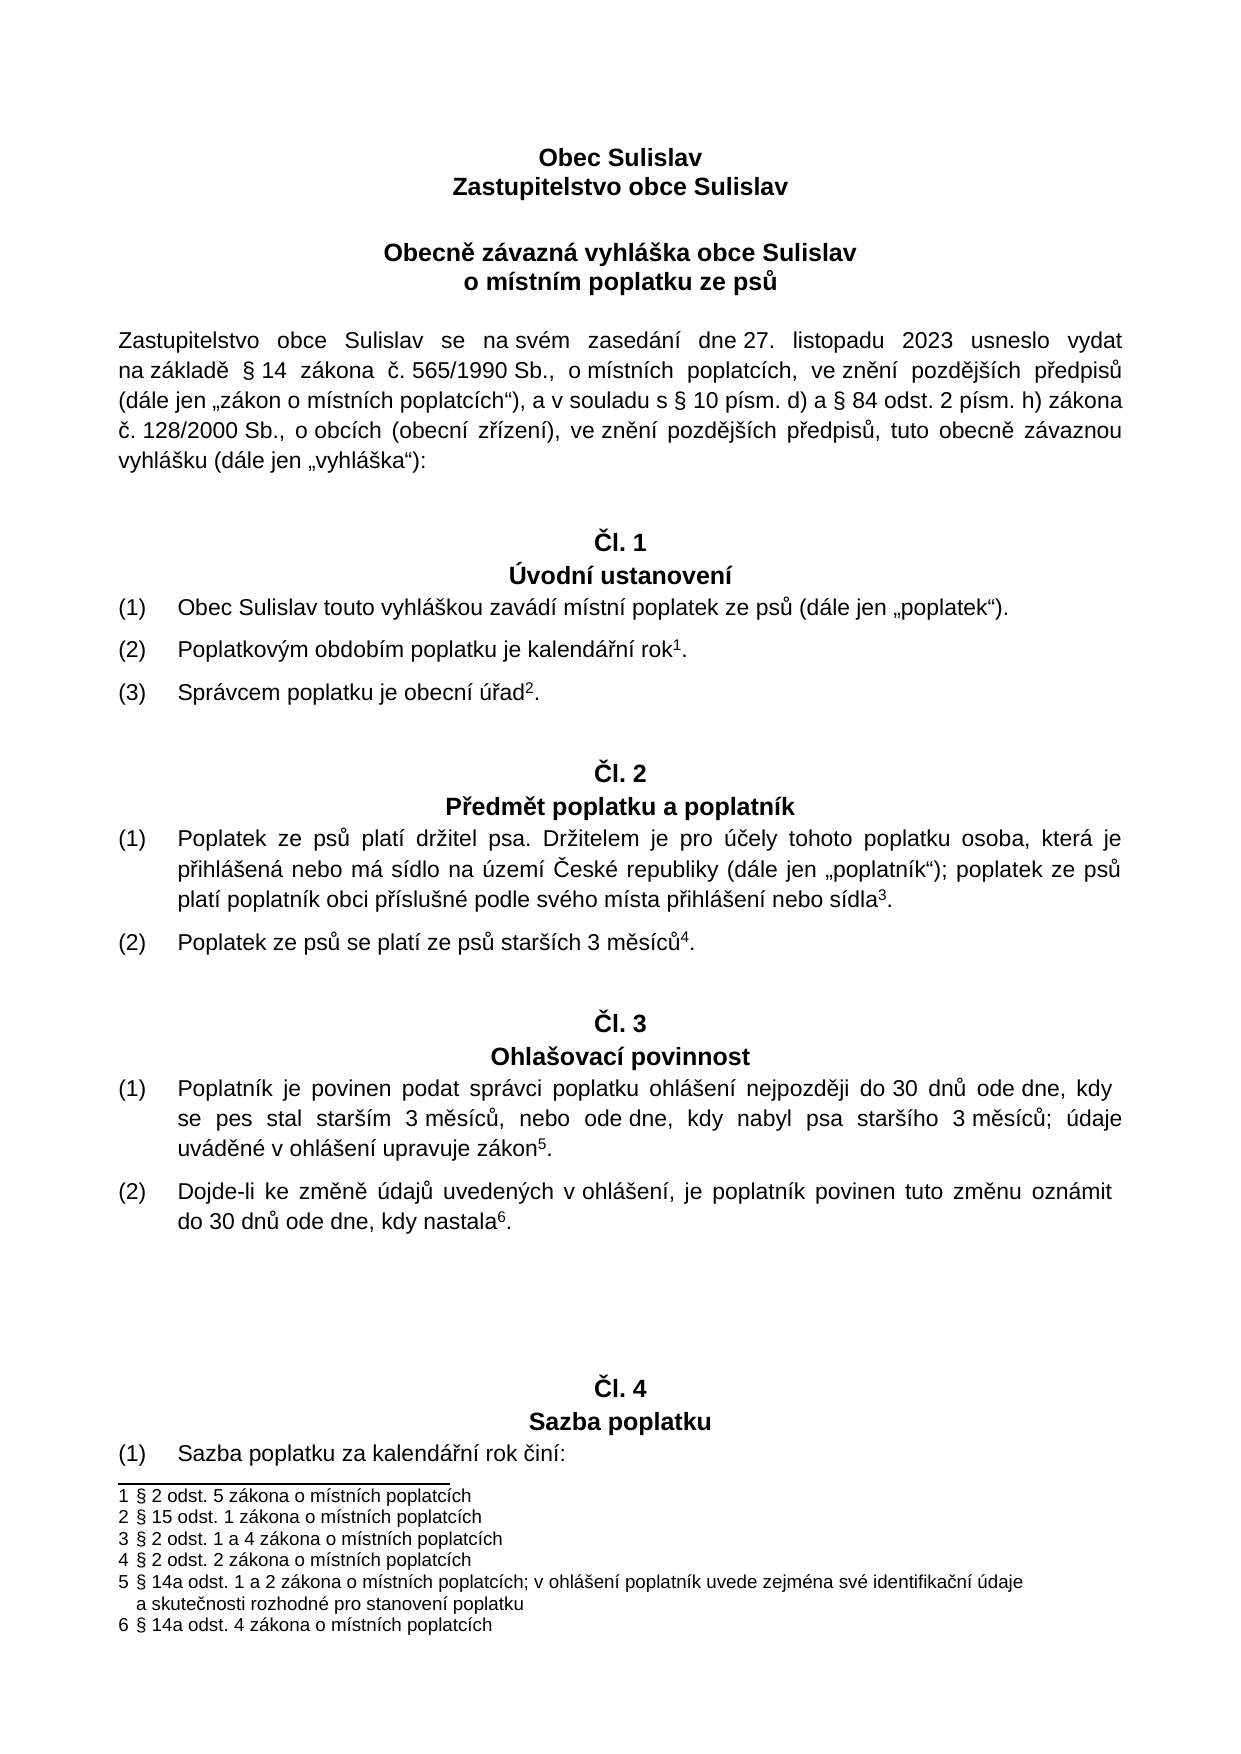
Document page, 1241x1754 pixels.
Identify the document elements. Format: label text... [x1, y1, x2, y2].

list § 2 odst. 5 zákona o místních poplatcích [118, 1484, 1122, 1506]
list Sazba poplatku za kalendářní rok činí: [118, 1440, 1122, 1466]
list Obec Sulislav touto vyhláškou zavádí místní poplatek ze psů (dále jen „poplatek“). [118, 594, 1122, 620]
text Obec Sulislav Zastupitelstvo obce Sulislav [118, 143, 1122, 201]
list § 2 odst. 2 zákona o místních poplatcích [118, 1549, 1122, 1571]
text Zastupitelstvo obce Sulislav se na svém zasedání dne 27. listopadu 2023 usneslo vydat na základě § 14 zákona č. 565/1990 Sb., o místních poplatcích, ve znění pozdějších předpisů (dále jen „zákon o místních poplatcích“), a v souladu s § 10 písm. d) a § 84 odst. 2 písm. h) zákona č. 128/2000 Sb., o obcích (obecní zřízení), ve znění pozdějších předpisů, tuto obecně závaznou vyhlášku (dále jen „vyhláška“): [118, 327, 1122, 474]
list Poplatek ze psů se platí ze psů starších 3 měsíců. [118, 928, 1122, 955]
subtitle Čl. 3 Ohlašovací povinnost [118, 1009, 1122, 1071]
subtitle Čl. 2 Předmět poplatku a poplatník [118, 759, 1122, 821]
subtitle Čl. 1 Úvodní ustanovení [118, 528, 1122, 589]
list Dojde-li ke změně údajů uvedených v ohlášení, je poplatník povinen tuto změnu oznámit do 30 dnů ode dne, kdy nastala. [118, 1178, 1122, 1234]
list Poplatek ze psů platí držitel psa. Držitelem je pro účely tohoto poplatku osoba, která je přihlášená nebo má sídlo na území České republiky (dále jen „poplatník“); poplatek ze psů platí poplatník obci příslušné podle svého místa přihlášení nebo sídla. [118, 825, 1122, 912]
list § 14a odst. 1 a 2 zákona o místních poplatcích; v ohlášení poplatník uvede zejména své identifikační údaje a skutečnosti rozhodné pro stanovení poplatku [118, 1571, 1122, 1614]
list Správcem poplatku je obecní úřad. [118, 679, 1122, 706]
list § 2 odst. 1 a 4 zákona o místních poplatcích [118, 1528, 1122, 1549]
list Poplatkovým obdobím poplatku je kalendářní rok. [118, 636, 1122, 663]
subtitle Čl. 4 Sazba poplatku [118, 1374, 1122, 1436]
subtitle Obecně závazná vyhláška obce Sulislav o místním poplatku ze psů [118, 238, 1122, 295]
list § 15 odst. 1 zákona o místních poplatcích [118, 1506, 1122, 1528]
list § 14a odst. 4 zákona o místních poplatcích [118, 1614, 1122, 1635]
list Poplatník je povinen podat správci poplatku ohlášení nejpozději do 30 dnů ode dne, kdy se pes stal starším 3 měsíců, nebo ode dne, kdy nabyl psa staršího 3 měsíců; údaje uváděné v ohlášení upravuje zákon. [118, 1075, 1122, 1162]
